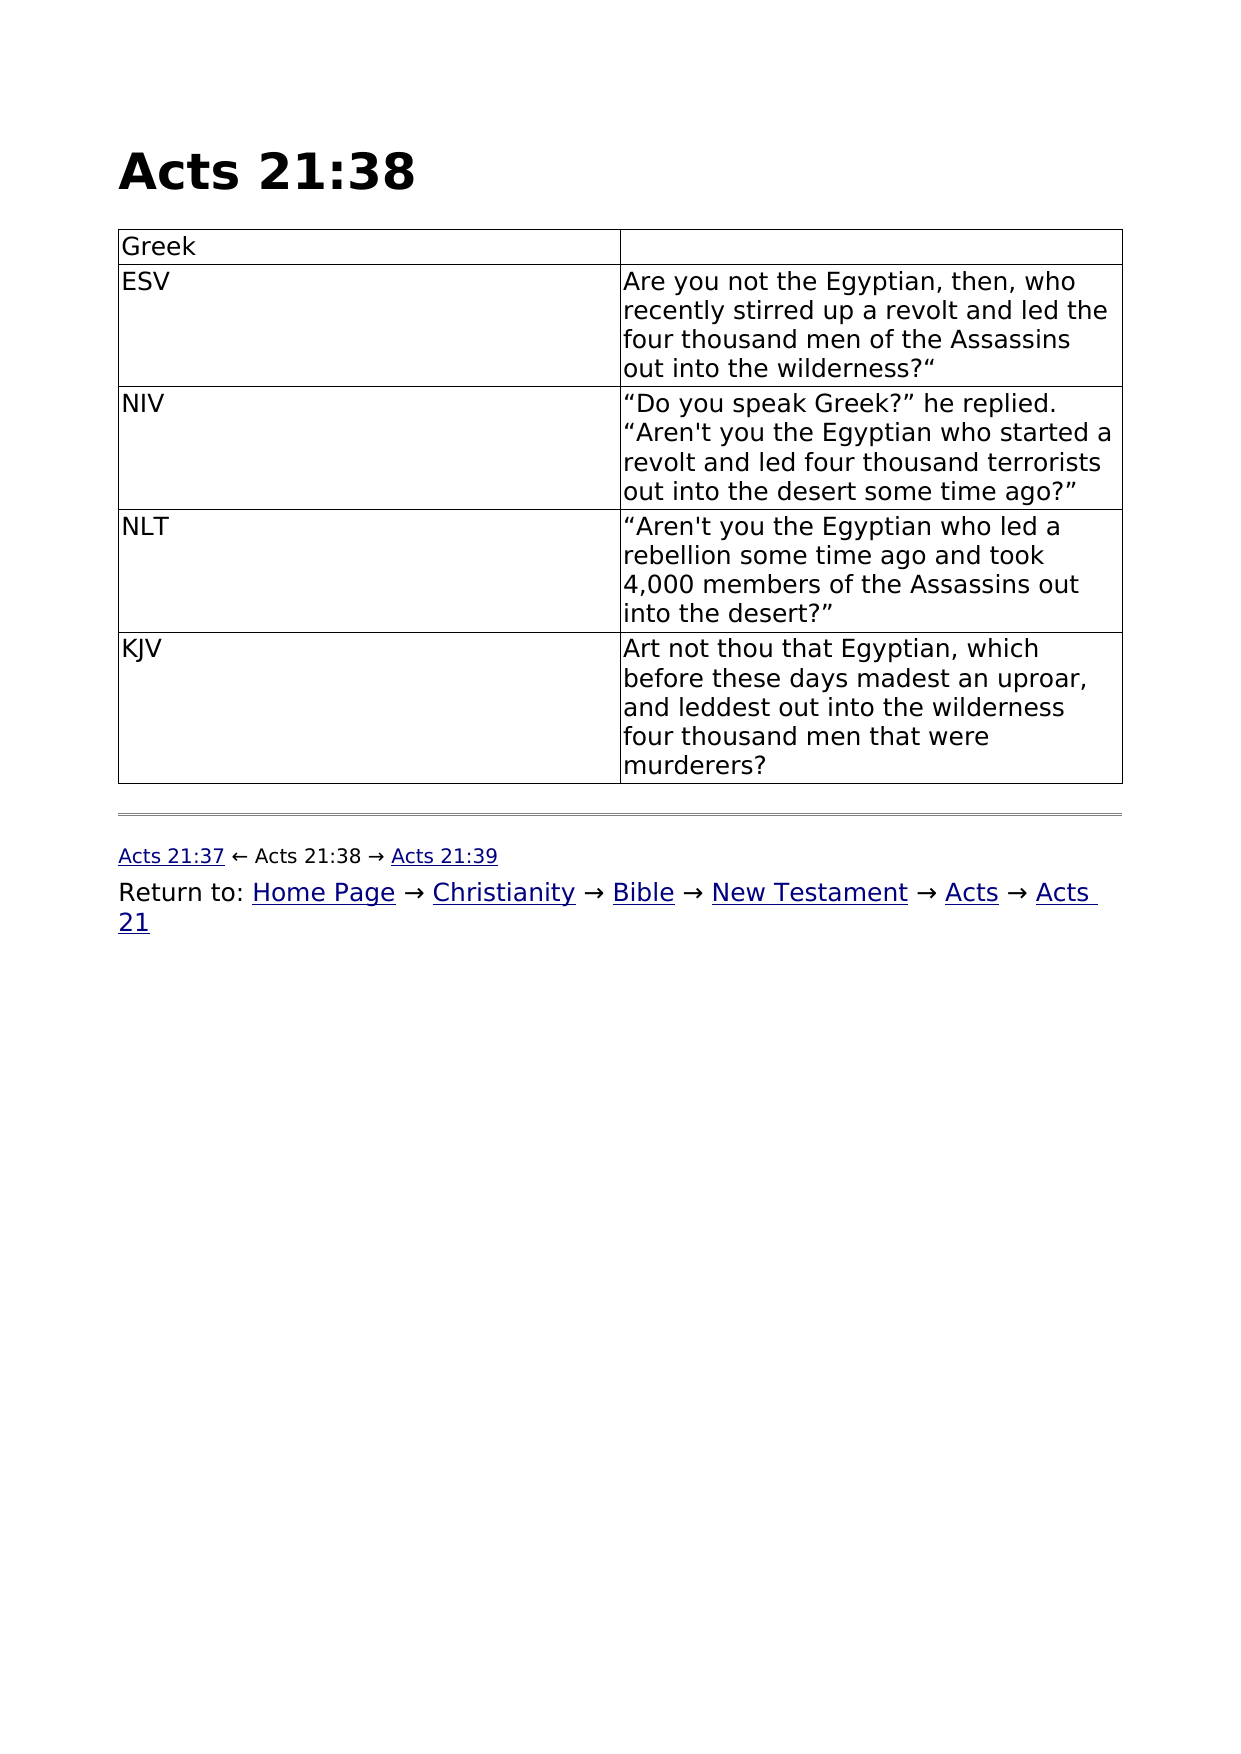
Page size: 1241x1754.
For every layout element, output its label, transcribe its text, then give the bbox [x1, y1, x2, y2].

subtitle Acts 21:38 [118, 143, 1122, 201]
table_cell NLT [119, 510, 620, 632]
table_cell KJV [119, 633, 620, 783]
table_cell Are you not the Egyptian, then, who recently stirred up a revolt and led the four thousand men of the Assassins out into the wilderness?“ [621, 265, 1122, 386]
table_cell “Aren't you the Egyptian who led a rebellion some time ago and took 4,000 members of the Assassins out into the desert?” [621, 510, 1122, 632]
table_cell ESV [119, 265, 620, 386]
table_cell NIV [119, 387, 620, 509]
text Acts 21:37 ← Acts 21:38 → Acts 21:39 [118, 844, 1122, 879]
text Return to: Home Page → Christianity → Bible → New Testament → Acts → Acts 21 [118, 879, 1122, 937]
table_header Greek [119, 230, 620, 264]
table_cell “Do you speak Greek?” he replied. “Aren't you the Egyptian who started a revolt and led four thousand terrorists out into the desert some time ago?” [621, 387, 1122, 509]
table_cell Art not thou that Egyptian, which before these days madest an uproar, and leddest out into the wilderness four thousand men that were murderers? [621, 633, 1122, 783]
table_header [621, 230, 1122, 264]
